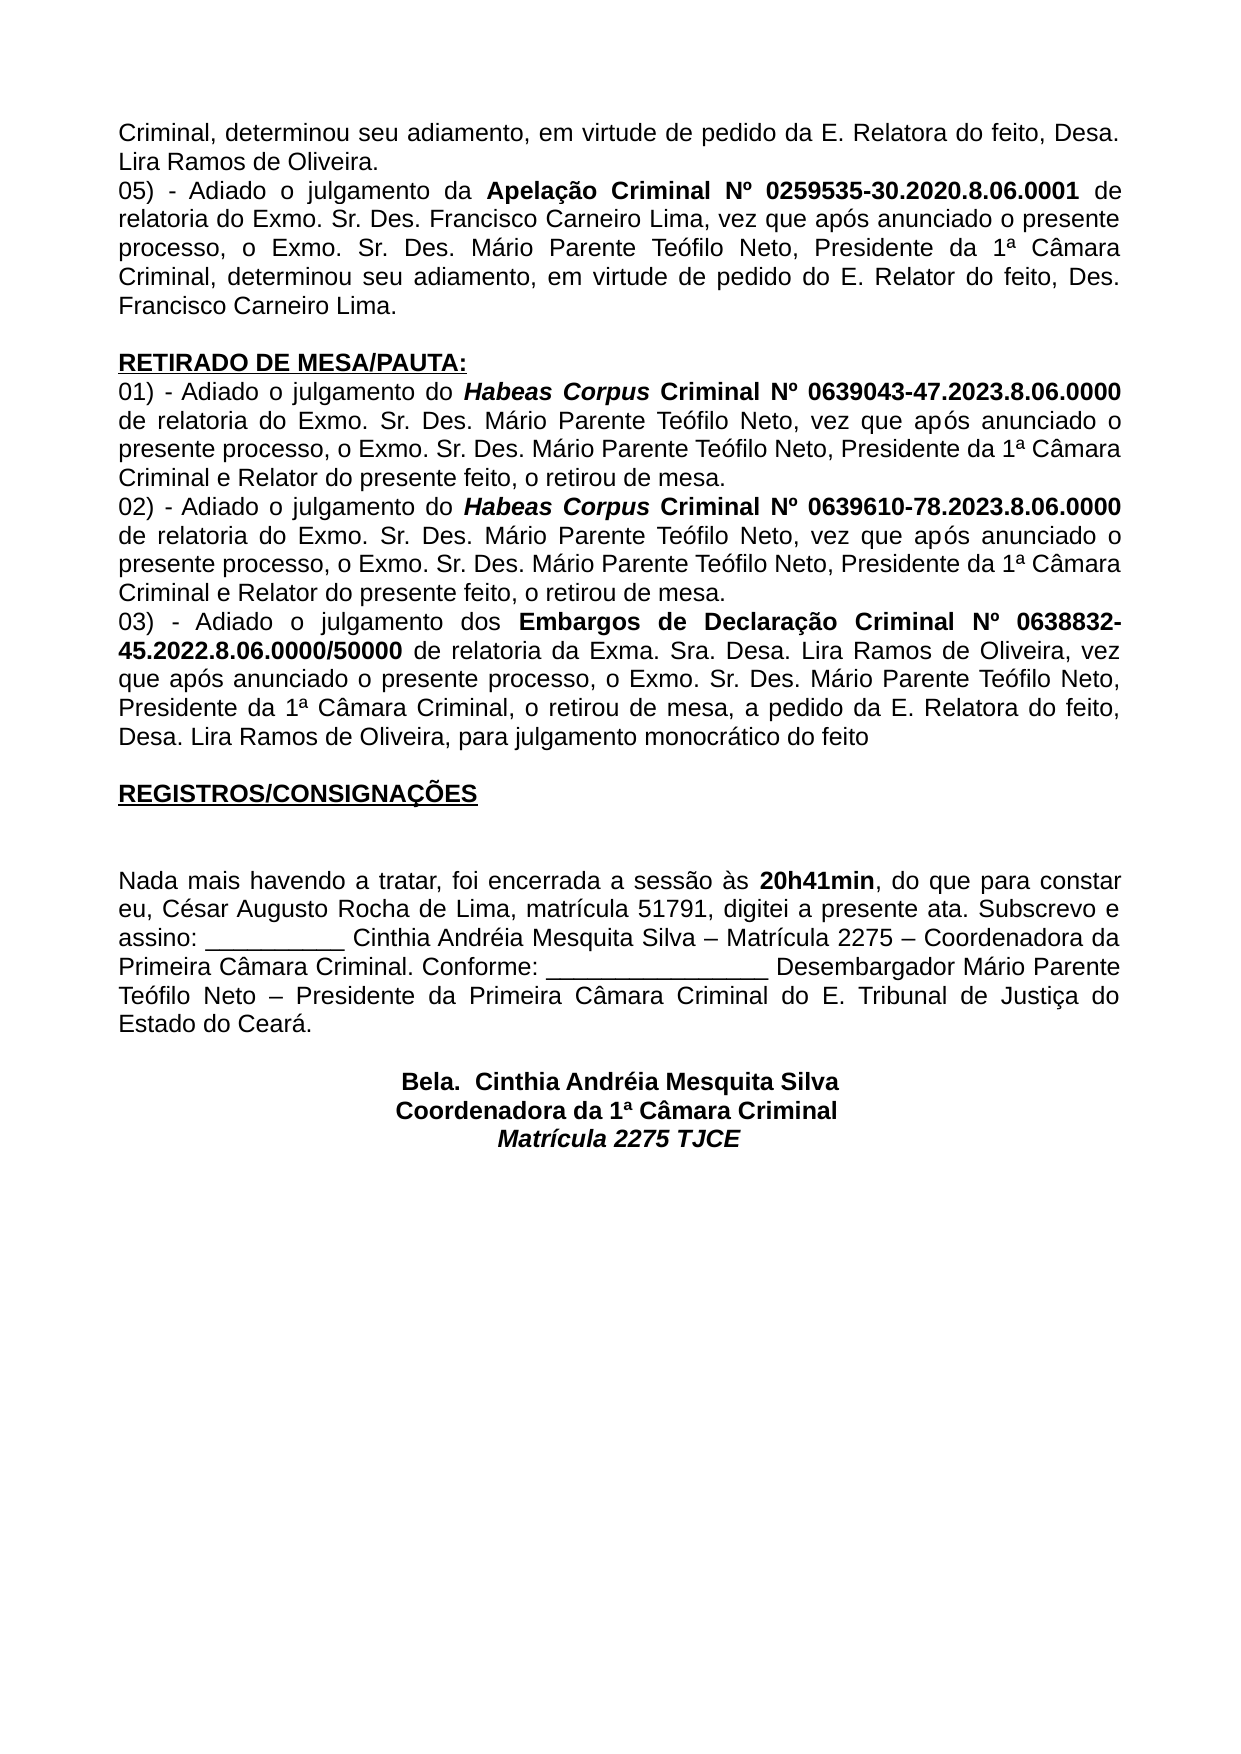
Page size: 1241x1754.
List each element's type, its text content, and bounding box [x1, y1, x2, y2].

text Nada mais havendo a tratar, foi encerrada a sessão às 20h41min, do que para constar eu, César Augusto Rocha de Lima, matrícula 51791, digitei a presente ata. Subscrevo e assino: __________ Cinthia Andréia Mesquita Silva – Matrícula 2275 – Coordenadora da Primeira Câmara Criminal. Conforme: ________________ Desembargador Mário Parente Teófilo Neto – Presidente da Primeira Câmara Criminal do E. Tribunal de Justiça do Estado do Ceará. [118, 866, 1122, 1038]
text REGISTROS/CONSIGNAÇÕES [118, 779, 1122, 808]
text 01) - Adiado o julgamento do Habeas Corpus Criminal Nº 0639043-47.2023.8.06.0000 de relatoria do Exmo. Sr. Des. Mário Parente Teófilo Neto, vez que após anunciado o presente processo, o Exmo. Sr. Des. Mário Parente Teófilo Neto, Presidente da 1ª Câmara Criminal e Relator do presente feito, o retirou de mesa. [118, 377, 1122, 492]
text Bela. Cinthia Andréia Mesquita Silva [118, 1067, 1122, 1096]
text RETIRADO DE MESA/PAUTA: [118, 348, 1122, 377]
text 05) - Adiado o julgamento da Apelação Criminal Nº 0259535-30.2020.8.06.0001 de relatoria do Exmo. Sr. Des. Francisco Carneiro Lima, vez que após anunciado o presente processo, o Exmo. Sr. Des. Mário Parente Teófilo Neto, Presidente da 1ª Câmara Criminal, determinou seu adiamento, em virtude de pedido do E. Relator do feito, Des. Francisco Carneiro Lima. [118, 176, 1122, 319]
text 03) - Adiado o julgamento dos Embargos de Declaração Criminal Nº 0638832-45.2022.8.06.0000/50000 de relatoria da Exma. Sra. Desa. Lira Ramos de Oliveira, vez que após anunciado o presente processo, o Exmo. Sr. Des. Mário Parente Teófilo Neto, Presidente da 1ª Câmara Criminal, o retirou de mesa, a pedido da E. Relatora do feito, Desa. Lira Ramos de Oliveira, para julgamento monocrático do feito [118, 607, 1122, 751]
text 02) - Adiado o julgamento do Habeas Corpus Criminal Nº 0639610-78.2023.8.06.0000 de relatoria do Exmo. Sr. Des. Mário Parente Teófilo Neto, vez que após anunciado o presente processo, o Exmo. Sr. Des. Mário Parente Teófilo Neto, Presidente da 1ª Câmara Criminal e Relator do presente feito, o retirou de mesa. [118, 492, 1122, 607]
text Criminal, determinou seu adiamento, em virtude de pedido da E. Relatora do feito, Desa. Lira Ramos de Oliveira. [118, 118, 1122, 176]
text Matrícula 2275 TJCE [118, 1124, 1122, 1153]
text Coordenadora da 1ª Câmara Criminal [118, 1096, 1122, 1124]
